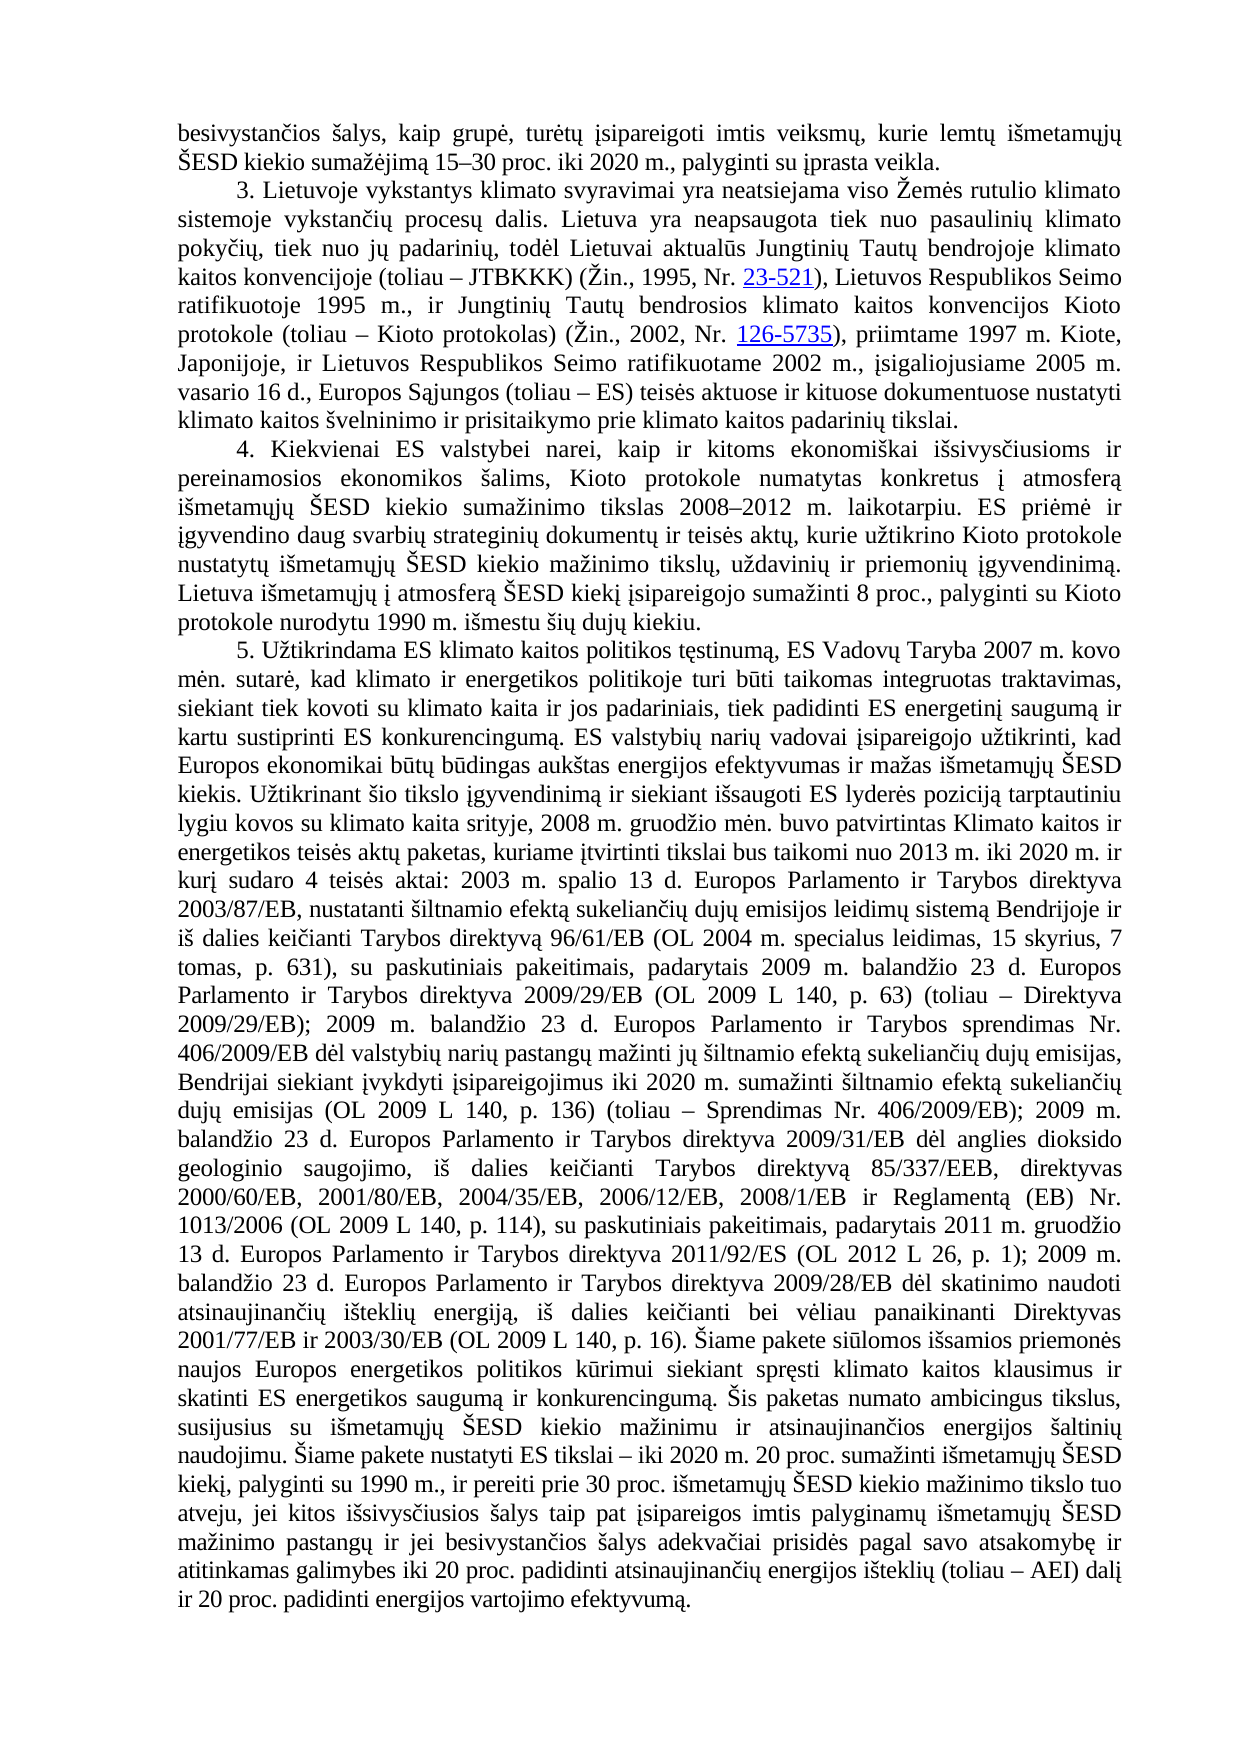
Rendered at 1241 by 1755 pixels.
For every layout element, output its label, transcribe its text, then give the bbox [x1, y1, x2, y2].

text 5. Užtikrindama ES klimato kaitos politikos tęstinumą, ES Vadovų Taryba 2007 m. kovo mėn. sutarė, kad klimato ir energetikos politikoje turi būti taikomas integruotas traktavimas, siekiant tiek kovoti su klimato kaita ir jos padariniais, tiek padidinti ES energetinį saugumą ir kartu sustiprinti ES konkurencingumą. ES valstybių narių vadovai įsipareigojo užtikrinti, kad Europos ekonomikai būtų būdingas aukštas energijos efektyvumas ir mažas išmetamųjų ŠESD kiekis. Užtikrinant šio tikslo įgyvendinimą ir siekiant išsaugoti ES lyderės poziciją tarptautiniu lygiu kovos su klimato kaita srityje, 2008 m. gruodžio mėn. buvo patvirtintas Klimato kaitos ir energetikos teisės aktų paketas, kuriame įtvirtinti tikslai bus taikomi nuo 2013 m. iki 2020 m. ir kurį sudaro 4 teisės aktai: 2003 m. spalio 13 d. Europos Parlamento ir Tarybos direktyva 2003/87/EB, nustatanti šiltnamio efektą sukeliančių dujų emisijos leidimų sistemą Bendrijoje ir iš dalies keičianti Tarybos direktyvą 96/61/EB (OL 2004 m. specialus leidimas, 15 skyrius, 7 tomas, p. 631), su paskutiniais pakeitimais, padarytais 2009 m. balandžio 23 d. Europos Parlamento ir Tarybos direktyva 2009/29/EB (OL 2009 L 140, p. 63) (toliau – Direktyva 2009/29/EB); 2009 m. balandžio 23 d. Europos Parlamento ir Tarybos sprendimas Nr. 406/2009/EB dėl valstybių narių pastangų mažinti jų šiltnamio efektą sukeliančių dujų emisijas, Bendrijai siekiant įvykdyti įsipareigojimus iki 2020 m. sumažinti šiltnamio efektą sukeliančių dujų emisijas (OL 2009 L 140, p. 136) (toliau – Sprendimas Nr. 406/2009/EB); 2009 m. balandžio 23 d. Europos Parlamento ir Tarybos direktyva 2009/31/EB dėl anglies dioksido geologinio saugojimo, iš dalies keičianti Tarybos direktyvą 85/337/EEB, direktyvas 2000/60/EB, 2001/80/EB, 2004/35/EB, 2006/12/EB, 2008/1/EB ir Reglamentą (EB) Nr. 1013/2006 (OL 2009 L 140, p. 114), su paskutiniais pakeitimais, padarytais 2011 m. gruodžio 13 d. Europos Parlamento ir Tarybos direktyva 2011/92/ES (OL 2012 L 26, p. 1); 2009 m. balandžio 23 d. Europos Parlamento ir Tarybos direktyva 2009/28/EB dėl skatinimo naudoti atsinaujinančių išteklių energiją, iš dalies keičianti bei vėliau panaikinanti Direktyvas 2001/77/EB ir 2003/30/EB (OL 2009 L 140, p. 16). Šiame pakete siūlomos išsamios priemonės naujos Europos energetikos politikos kūrimui siekiant spręsti klimato kaitos klausimus ir skatinti ES energetikos saugumą ir konkurencingumą. Šis paketas numato ambicingus tikslus, susijusius su išmetamųjų ŠESD kiekio mažinimu ir atsinaujinančios energijos šaltinių naudojimu. Šiame pakete nustatyti ES tikslai – iki 2020 m. 20 proc. sumažinti išmetamųjų ŠESD kiekį, palyginti su 1990 m., ir pereiti prie 30 proc. išmetamųjų ŠESD kiekio mažinimo tikslo tuo atveju, jei kitos išsivysčiusios šalys taip pat įsipareigos imtis palyginamų išmetamųjų ŠESD mažinimo pastangų ir jei besivystančios šalys adekvačiai prisidės pagal savo atsakomybę ir atitinkamas galimybes iki 20 proc. padidinti atsinaujinančių energijos išteklių (toliau – AEI) dalį ir 20 proc. padidinti energijos vartojimo efektyvumą. [177, 636, 1122, 1613]
text 3. Lietuvoje vykstantys klimato svyravimai yra neatsiejama viso Žemės rutulio klimato sistemoje vykstančių procesų dalis. Lietuva yra neapsaugota tiek nuo pasaulinių klimato pokyčių, tiek nuo jų padarinių, todėl Lietuvai aktualūs Jungtinių Tautų bendrojoje klimato kaitos konvencijoje (toliau – JTBKKK) (Žin., 1995, Nr. 23-521), Lietuvos Respublikos Seimo ratifikuotoje 1995 m., ir Jungtinių Tautų bendrosios klimato kaitos konvencijos Kioto protokole (toliau – Kioto protokolas) (Žin., 2002, Nr. 126-5735), priimtame 1997 m. Kiote, Japonijoje, ir Lietuvos Respublikos Seimo ratifikuotame 2002 m., įsigaliojusiame 2005 m. vasario 16 d., Europos Sąjungos (toliau – ES) teisės aktuose ir kituose dokumentuose nustatyti klimato kaitos švelninimo ir prisitaikymo prie klimato kaitos padarinių tikslai. [177, 176, 1122, 434]
text besivystančios šalys, kaip grupė, turėtų įsipareigoti imtis veiksmų, kurie lemtų išmetamųjų ŠESD kiekio sumažėjimą 15–30 proc. iki 2020 m., palyginti su įprasta veikla. [177, 118, 1122, 176]
text 4. Kiekvienai ES valstybei narei, kaip ir kitoms ekonomiškai išsivysčiusioms ir pereinamosios ekonomikos šalims, Kioto protokole numatytas konkretus į atmosferą išmetamųjų ŠESD kiekio sumažinimo tikslas 2008–2012 m. laikotarpiu. ES priėmė ir įgyvendino daug svarbių strateginių dokumentų ir teisės aktų, kurie užtikrino Kioto protokole nustatytų išmetamųjų ŠESD kiekio mažinimo tikslų, uždavinių ir priemonių įgyvendinimą. Lietuva išmetamųjų į atmosferą ŠESD kiekį įsipareigojo sumažinti 8 proc., palyginti su Kioto protokole nurodytu 1990 m. išmestu šių dujų kiekiu. [177, 434, 1122, 636]
